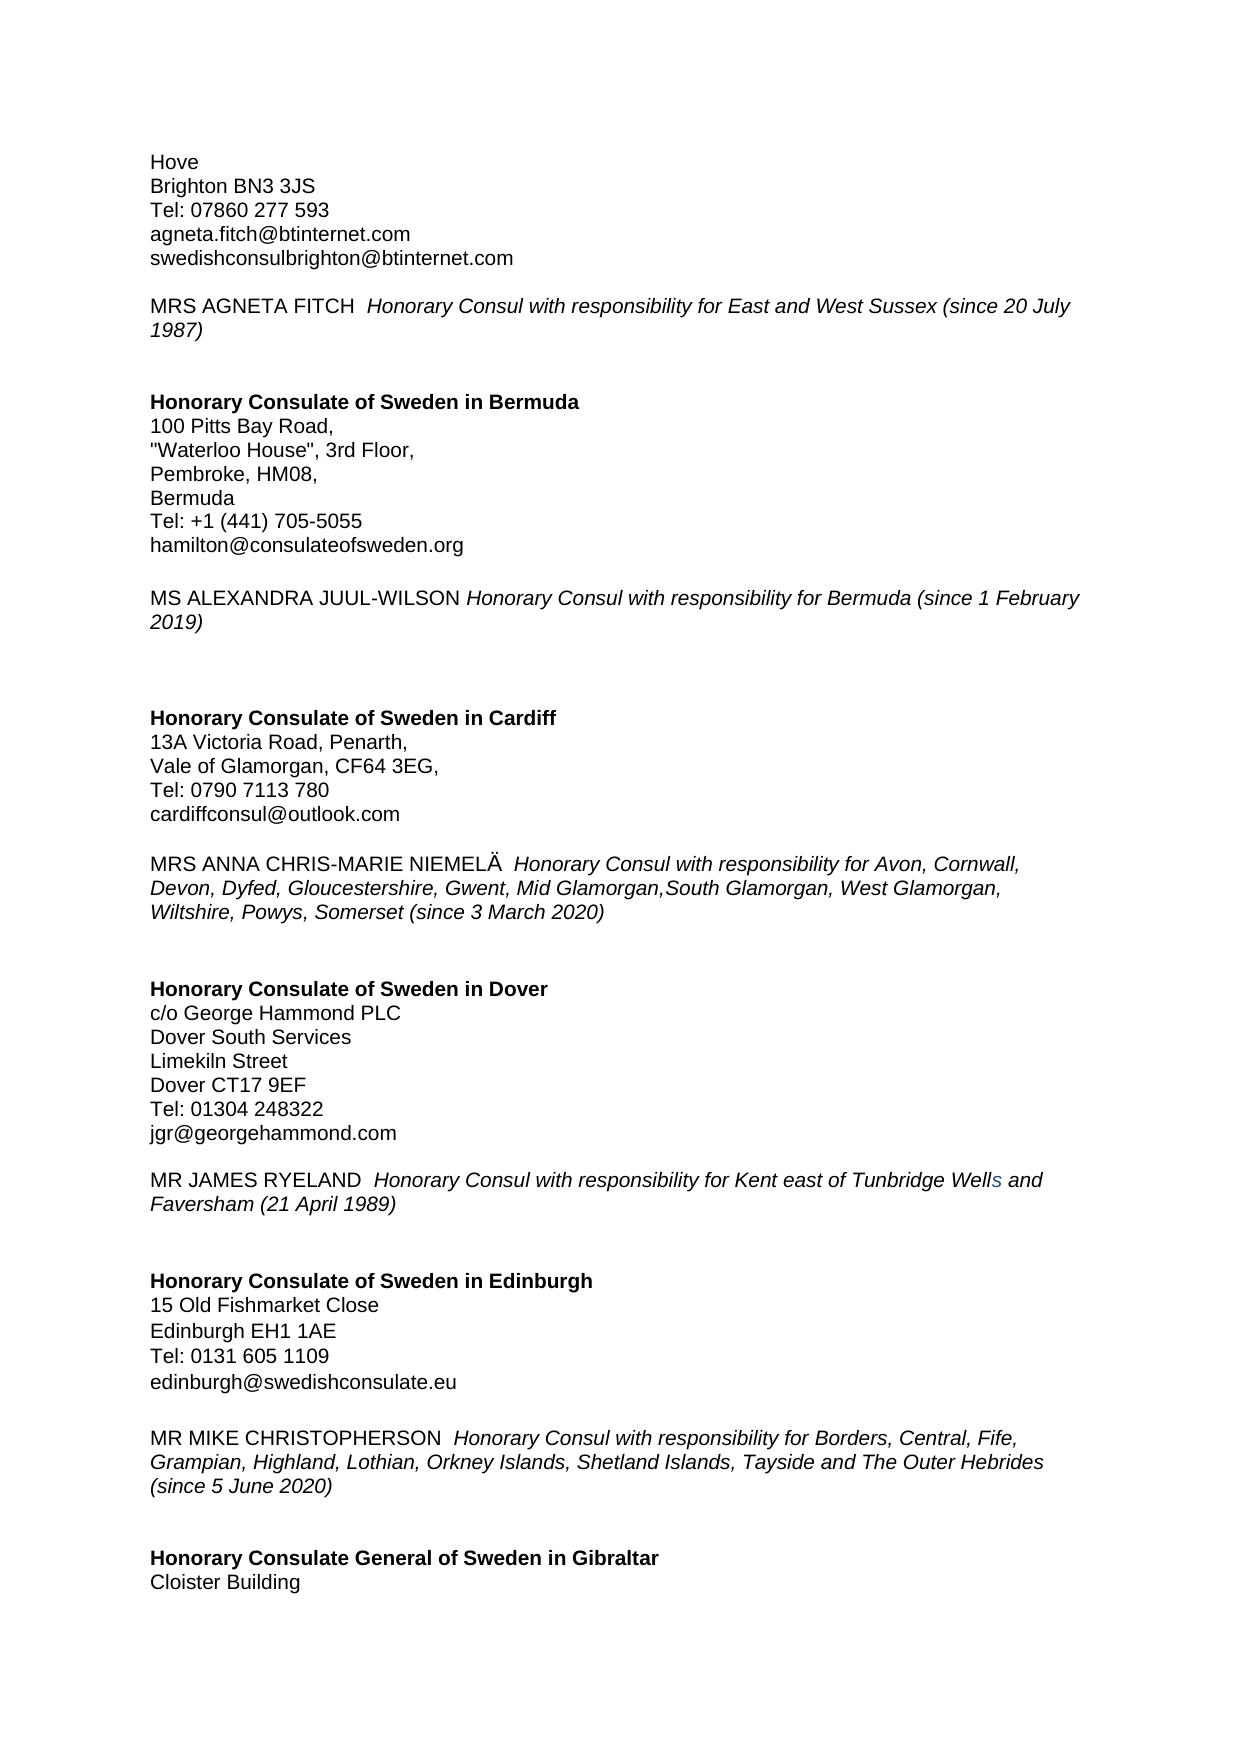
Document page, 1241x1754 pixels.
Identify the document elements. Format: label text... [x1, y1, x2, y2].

text swedishconsulbrighton@btinternet.com [150, 246, 1090, 270]
text Dover South Services [150, 1024, 1090, 1048]
text MRS ANNA CHRIS-MARIE NIEMELÄ Honorary Consul with responsibility for Avon, Cornwall, Devon, Dyfed, Gloucestershire, Gwent, Mid Glamorgan,South Glamorgan, West Glamorgan, Wiltshire, Powys, Somerset (since 3 March 2020) [150, 849, 1090, 924]
text MS ALEXANDRA JUUL-WILSON Honorary Consul with responsibility for Bermuda (since 1 February 2019) [150, 586, 1090, 634]
text Honorary Consulate of Sweden in Cardiff [150, 706, 1090, 730]
text Edinburgh EH1 1AE [150, 1318, 1090, 1342]
text MR JAMES RYELAND Honorary Consul with responsibility for Kent east of Tunbridge Wells and Faversham (21 April 1989) [150, 1168, 1090, 1216]
text 13A Victoria Road, Penarth, [150, 730, 1090, 754]
text Hove [150, 150, 1090, 174]
text Cloister Building [150, 1570, 1090, 1594]
text Limekiln Street [150, 1048, 1090, 1072]
text "Waterloo House", 3rd Floor, Pembroke, HM08, Bermuda [150, 437, 1090, 509]
text Honorary Consulate of Sweden in Dover [150, 977, 1090, 1001]
text Honorary Consulate of Sweden in Edinburgh [150, 1269, 1090, 1293]
text Vale of Glamorgan, CF64 3EG, Tel: 0790 7113 780 cardiffconsul@outlook.com [150, 754, 1090, 826]
text Tel: 0131 605 1109 [150, 1344, 1090, 1368]
text edinburgh@swedishconsulate.eu [150, 1370, 1090, 1394]
text Tel: +1 (441) 705-5055 hamilton@consulateofsweden.org [150, 509, 1090, 557]
text Tel: 01304 248322 [150, 1096, 1090, 1120]
text MR MIKE CHRISTOPHERSON Honorary Consul with responsibility for Borders, Central, Fife, Grampian, Highland, Lothian, Orkney Islands, Shetland Islands, Tayside and The Outer Hebrides (since 5 June 2020) [150, 1426, 1090, 1498]
text c/o George Hammond PLC [150, 1001, 1090, 1024]
text agneta.fitch@btinternet.com [150, 222, 1090, 246]
text Honorary Consulate of Sweden in Bermuda [150, 389, 1090, 413]
text Tel: 07860 277 593 [150, 198, 1090, 222]
text Honorary Consulate General of Sweden in Gibraltar [150, 1546, 1090, 1570]
text MRS AGNETA FITCH Honorary Consul with responsibility for East and West Sussex (since 20 July 1987) [150, 294, 1090, 342]
text 100 Pitts Bay Road, [150, 413, 1090, 437]
text jgr@georgehammond.com [150, 1120, 1090, 1144]
text Brighton BN3 3JS [150, 174, 1090, 198]
text Dover CT17 9EF [150, 1072, 1090, 1096]
text 15 Old Fishmarket Close [150, 1293, 1090, 1317]
